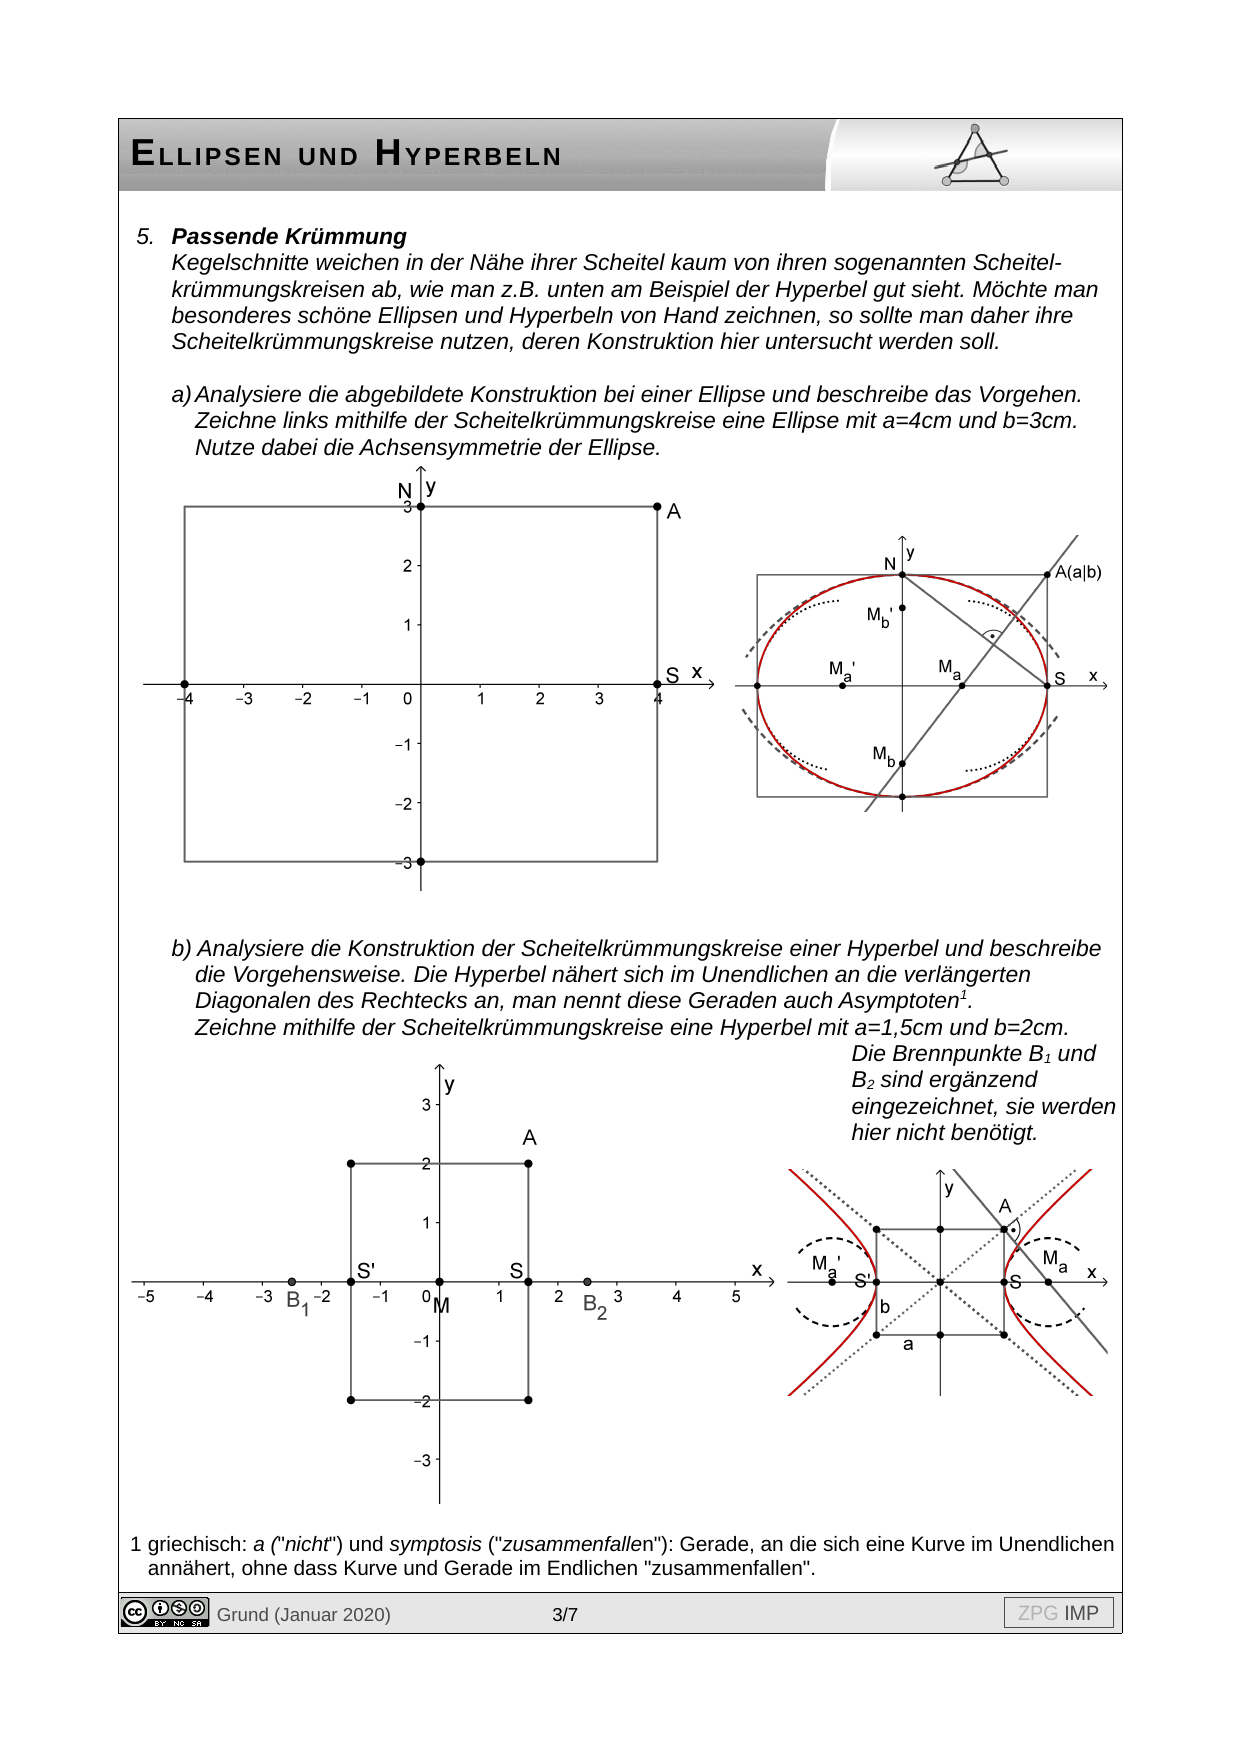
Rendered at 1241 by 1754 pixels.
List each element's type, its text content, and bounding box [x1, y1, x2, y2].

picture [120, 1597, 210, 1627]
picture [119, 119, 1122, 191]
picture [734, 535, 1108, 812]
text griechisch: a ("nicht") und symptosis ("zusammenfallen"): Gerade, an die sich eine Kurve im Unendlichen annähert, ohne dass Kurve und Gerade im Endlichen "zusammenfallen". [130, 1532, 1122, 1580]
list [784, 1166, 1111, 1399]
picture [143, 466, 715, 891]
picture [787, 1169, 1108, 1396]
picture [131, 1063, 775, 1504]
text a) Analysiere die abgebildete Konstruktion bei einer Ellipse und beschreibe das Vorgehen. Zeichne links mithilfe der Scheitelkrümmungskreise eine Ellipse mit a=4cm und b=3cm. Nutze dabei die Achsensymmetrie der Ellipse. [171, 381, 1122, 934]
list Passende Krümmung [136, 223, 1122, 249]
text b) Analysiere die Konstruktion der Scheitelkrümmungskreise einer Hyperbel und beschreibe die Vorgehensweise. Die Hyperbel nähert sich im Unendlichen an die verlängerten Diagonalen des Rechtecks an, man nennt diese Geraden auch Asymptoten. Zeichne mithilfe der Scheitelkrümmungskreise eine Hyperbel mit a=1,5cm und b=2cm. Die Brennpunkte B1 und B2 sind ergänzend eingezeichnet, sie werden hier nicht benötigt. [171, 934, 1122, 1145]
list Kegelschnitte weichen in der Nähe ihrer Scheitel kaum von ihren sogenannten Scheitel-krümmungskreisen ab, wie man z.B. unten am Beispiel der Hyperbel gut sieht. Möchte man besonderes schöne Ellipsen und Hyperbeln von Hand zeichnen, so sollte man daher ihre Scheitelkrümmungskreise nutzen, deren Konstruktion hier untersucht werden soll. [136, 249, 1122, 381]
